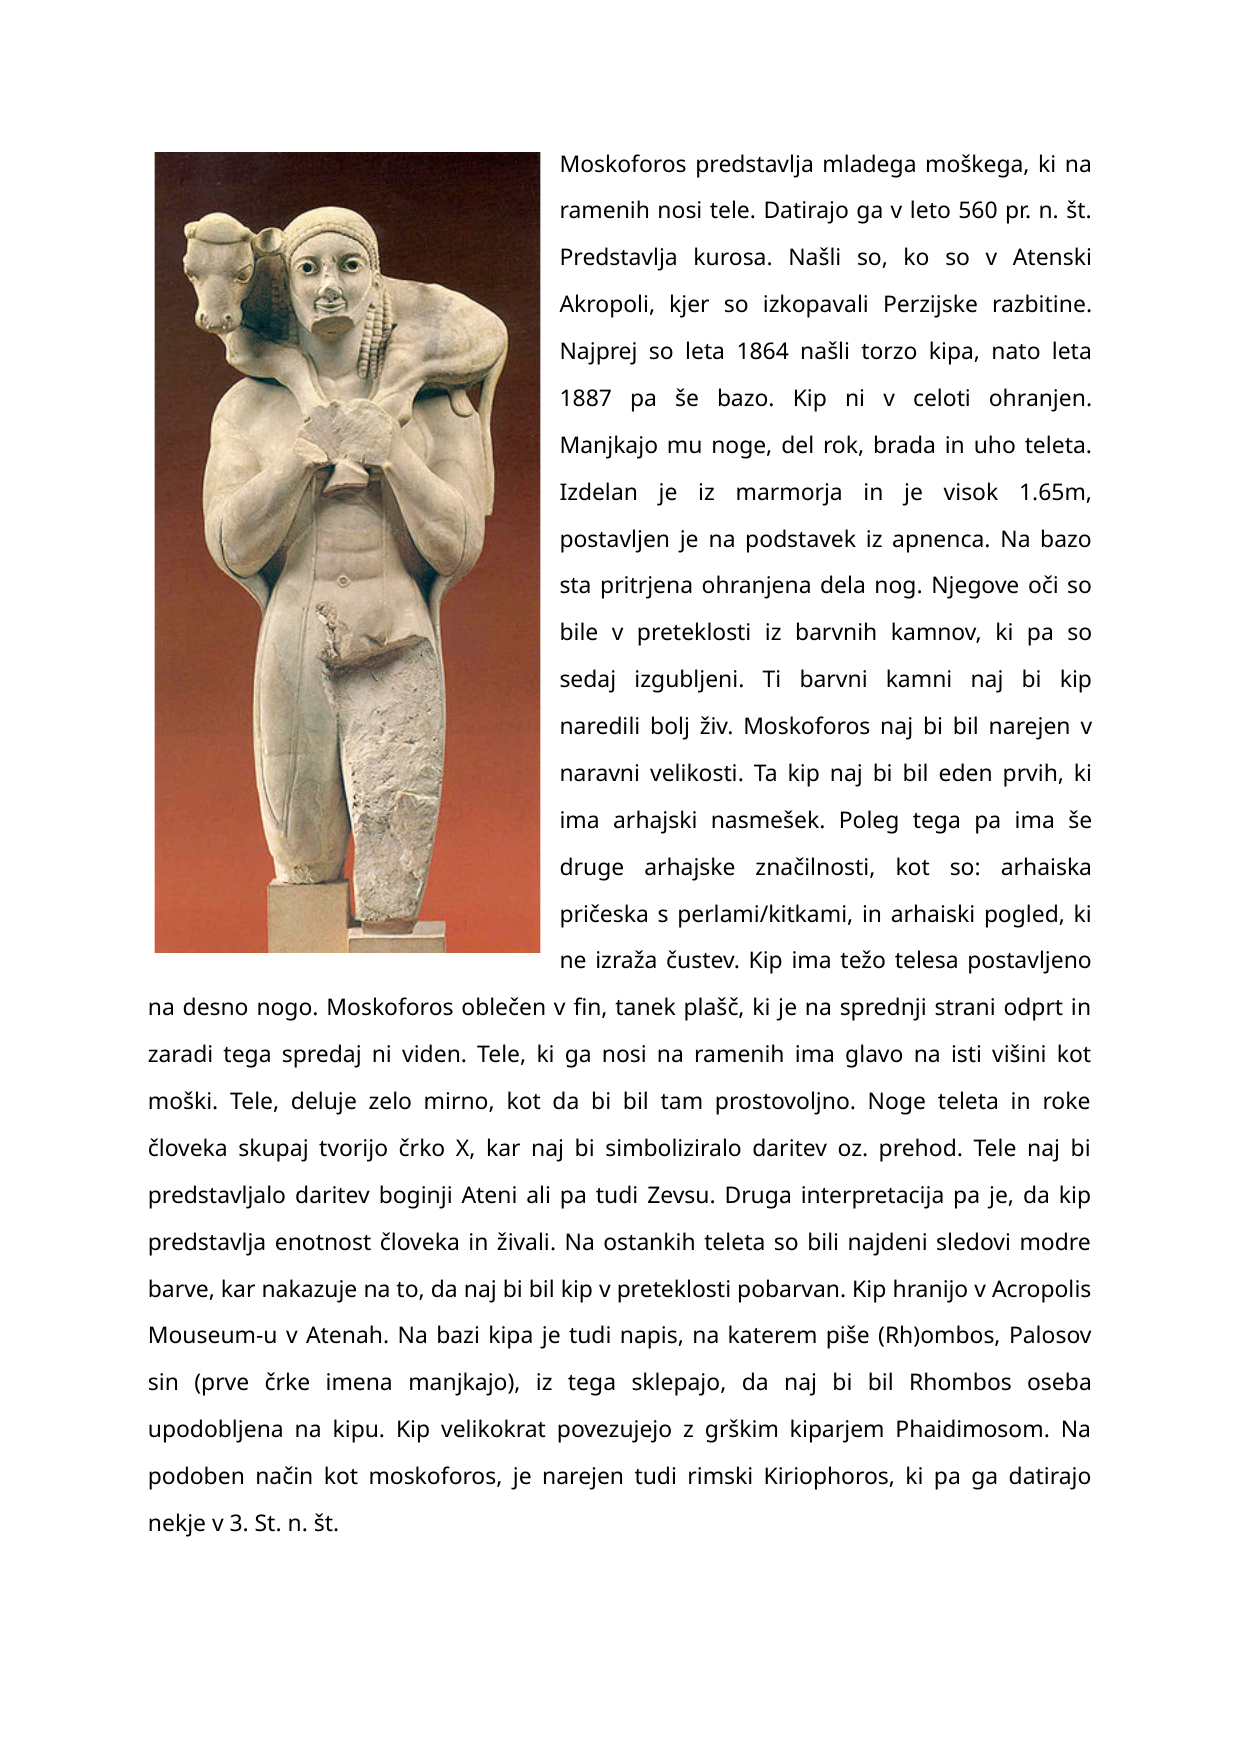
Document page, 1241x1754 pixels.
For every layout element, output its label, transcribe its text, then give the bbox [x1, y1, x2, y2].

picture [154, 152, 541, 953]
text Moskoforos predstavlja mladega moškega, ki na ramenih nosi tele. Datirajo ga v leto 560 pr. n. št. Predstavlja kurosa. Našli so, ko so v Atenski Akropoli, kjer so izkopavali Perzijske razbitine. Najprej so leta 1864 našli torzo kipa, nato leta 1887 pa še bazo. Kip ni v celoti ohranjen. Manjkajo mu noge, del rok, brada in uho teleta. Izdelan je iz marmorja in je visok 1.65m, postavljen je na podstavek iz apnenca. Na bazo sta pritrjena ohranjena dela nog. Njegove oči so bile v preteklosti iz barvnih kamnov, ki pa so sedaj izgubljeni. Ti barvni kamni naj bi kip naredili bolj živ. Moskoforos naj bi bil narejen v naravni velikosti. Ta kip naj bi bil eden prvih, ki ima arhajski nasmešek. Poleg tega pa ima še druge arhajske značilnosti, kot so: arhaiska pričeska s perlami/kitkami, in arhaiski pogled, ki ne izraža čustev. Kip ima težo telesa postavljeno na desno nogo. Moskoforos oblečen v fin, tanek plašč, ki je na sprednji strani odprt in zaradi tega spredaj ni viden. Tele, ki ga nosi na ramenih ima glavo na isti višini kot moški. Tele, deluje zelo mirno, kot da bi bil tam prostovoljno. Noge teleta in roke človeka skupaj tvorijo črko X, kar naj bi simboliziralo daritev oz. prehod. Tele naj bi predstavljalo daritev boginji Ateni ali pa tudi Zevsu. Druga interpretacija pa je, da kip predstavlja enotnost človeka in živali. Na ostankih teleta so bili najdeni sledovi modre barve, kar nakazuje na to, da naj bi bil kip v preteklosti pobarvan. Kip hranijo v Acropolis Mouseum-u v Atenah. Na bazi kipa je tudi napis, na katerem piše (Rh)ombos, Palosov sin (prve črke imena manjkajo), iz tega sklepajo, da naj bi bil Rhombos oseba upodobljena na kipu. Kip velikokrat povezujejo z grškim kiparjem Phaidimosom. Na podoben način kot moskoforos, je narejen tudi rimski Kiriophoros, ki pa ga datirajo nekje v 3. St. n. št. [148, 148, 1093, 1538]
